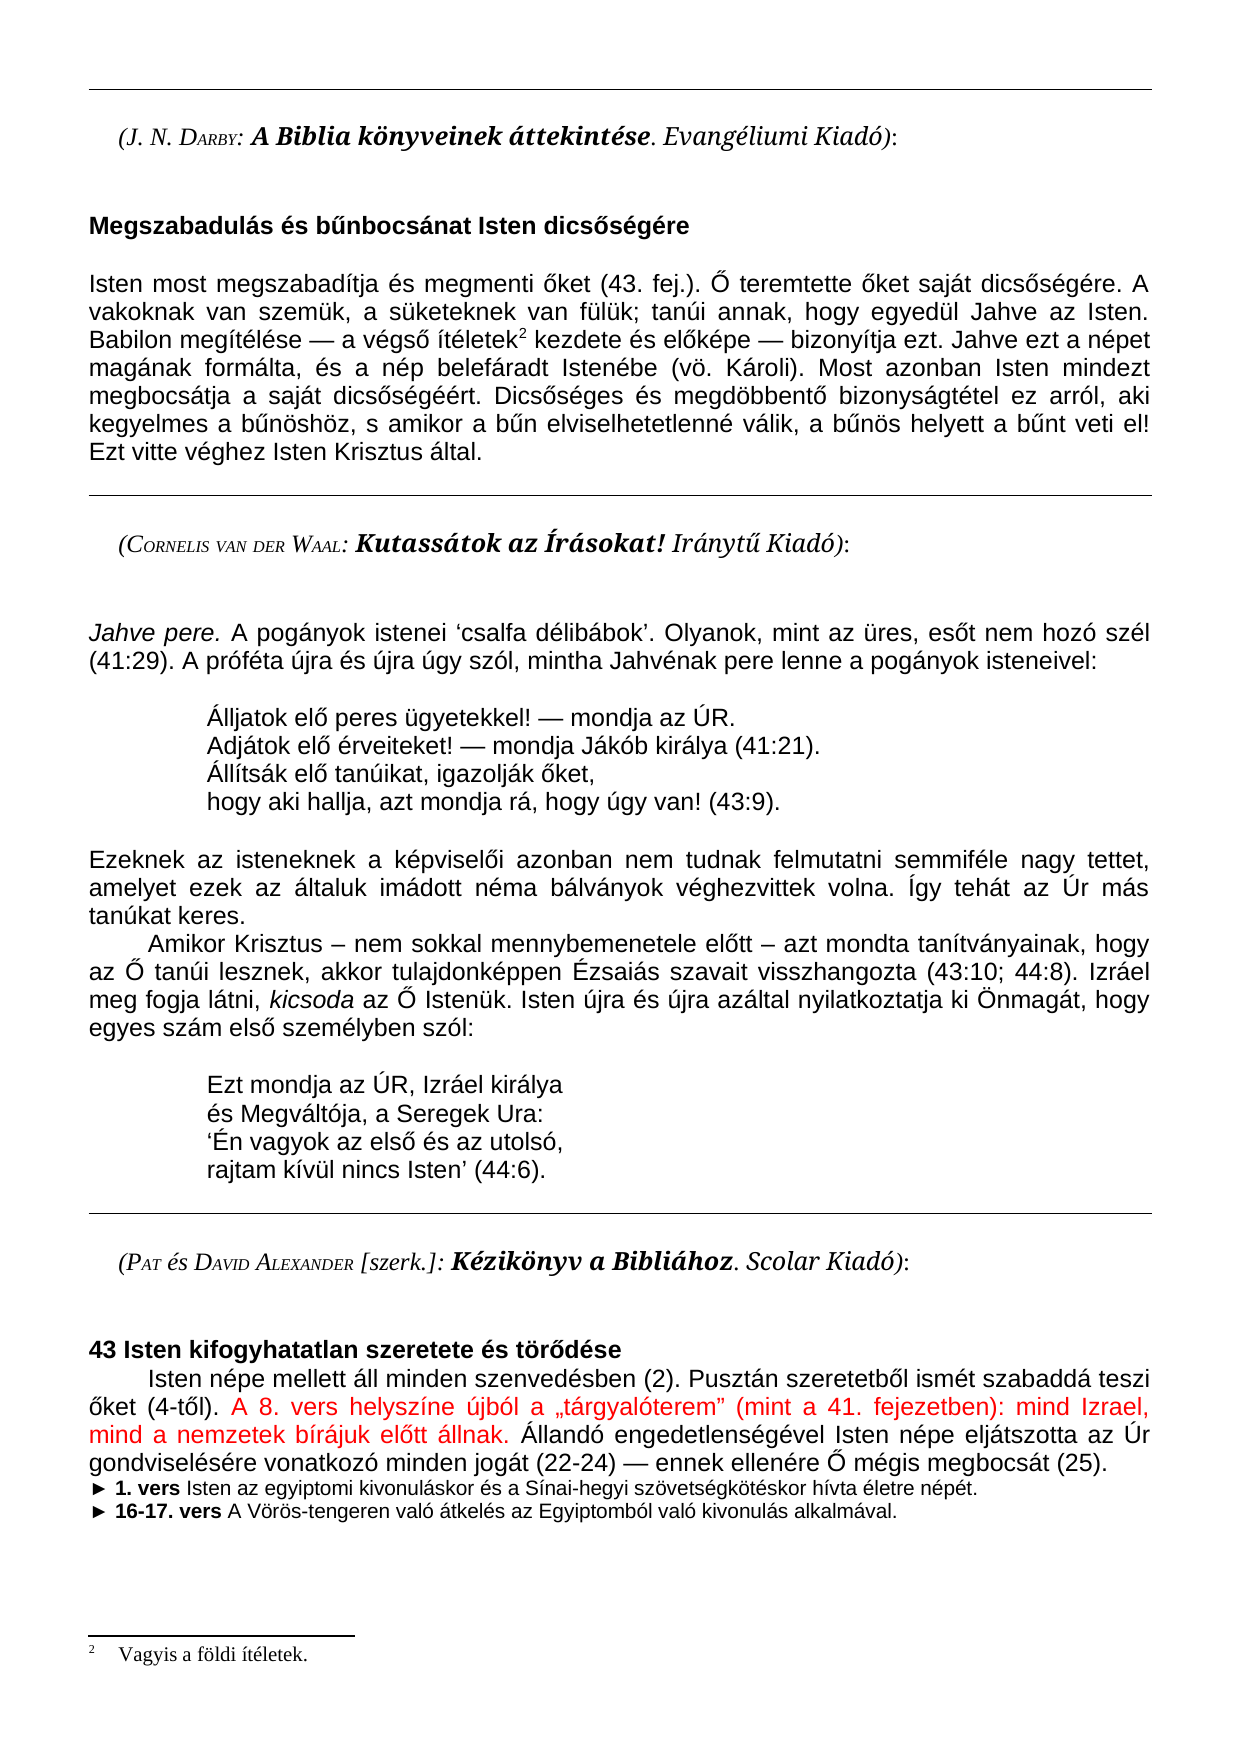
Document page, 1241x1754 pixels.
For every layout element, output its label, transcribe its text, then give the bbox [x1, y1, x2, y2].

text ► 16-17. vers A Vörös-tengeren való átkelés az Egyiptomból való kivonulás alkalmával. [88, 1499, 1152, 1523]
text Megszabadulás és bűnbocsánat Isten dicsőségére [88, 212, 1152, 240]
text Ezeknek az isteneknek a képviselői azonban nem tudnak felmutatni semmiféle nagy tettet, amelyet ezek az általuk imádott néma bálványok véghezvittek volna. Így tehát az Úr más tanúkat keres. [88, 846, 1152, 930]
text Álljatok elő peres ügyetekkel! — mondja az ÚR. Adjátok elő érveiteket! — mondja Jákób királya (41:21). Állítsák elő tanúikat, igazolják őket, hogy aki hallja, azt mondja rá, hogy úgy van! (43:9). [207, 704, 1152, 816]
text Isten népe mellett áll minden szenvedésben (2). Pusztán szeretetből ismét szabaddá teszi őket (4-től). A 8. vers helyszíne újból a „tárgyalóterem” (mint a 41. fejezetben): mind Izrael, mind a nemzetek bírájuk előtt állnak. Állandó engedetlenségével Isten népe eljátszotta az Úr gondviselésére vonatkozó minden jogát (22-24) — ennek ellenére Ő mégis megbocsát (25). [88, 1364, 1152, 1476]
text (J. N. Darby: A Biblia könyveinek áttekintése. Evangéliumi Kiadó): [88, 90, 1152, 182]
text ► 1. vers Isten az egyiptomi kivonuláskor és a Sínai-hegyi szövetségkötéskor hívta életre népét. [88, 1476, 1152, 1499]
text Ezt mondja az ÚR, Izráel királya és Megváltója, a Seregek Ura: ‘Én vagyok az első és az utolsó, rajtam kívül nincs Isten’ (44:6). [207, 1071, 1152, 1183]
text (Cornelis van der Waal: Kutassátok az Írásokat! Iránytű Kiadó): [88, 496, 1152, 589]
text Isten most megszabadítja és megmenti őket (43. fej.). Ő teremtette őket saját dicsőségére. A vakoknak van szemük, a süketeknek van fülük; tanúi annak, hogy egyedül Jahve az Isten. Babilon megítélése — a végső ítéletek kezdete és előképe — bizonyítja ezt. Jahve ezt a népet magának formálta, és a nép belefáradt Istenébe (vö. Károli). Most azonban Isten mindezt megbocsátja a saját dicsőségéért. Dicsőséges és megdöbbentő bizonyságtétel ez arról, aki kegyelmes a bűnöshöz, s amikor a bűn elviselhetetlenné válik, a bűnös helyett a bűnt veti el! Ezt vitte véghez Isten Krisztus által. [88, 269, 1152, 466]
text Amikor Krisztus – nem sokkal mennybemenetele előtt – azt mondta tanítványainak, hogy az Ő tanúi lesznek, akkor tulajdonképpen Ézsaiás szavait visszhangozta (43:10; 44:8). Izráel meg fogja látni, kicsoda az Ő Istenük. Isten újra és újra azáltal nyilatkoztatja ki Önmagát, hogy egyes szám első személyben szól: [88, 930, 1152, 1042]
text Vagyis a földi ítéletek. [88, 1642, 1152, 1665]
text 43 Isten kifogyhatatlan szeretete és törődése [88, 1336, 1152, 1364]
text (Pat és David Alexander [szerk.]: Kézikönyv a Bibliához. Scolar Kiadó): [88, 1214, 1152, 1307]
text Jahve pere. A pogányok istenei ‘csalfa délibábok’. Olyanok, mint az üres, esőt nem hozó szél (41:29). A próféta újra és újra úgy szól, mintha Jahvénak pere lenne a pogányok isteneivel: [88, 618, 1152, 674]
